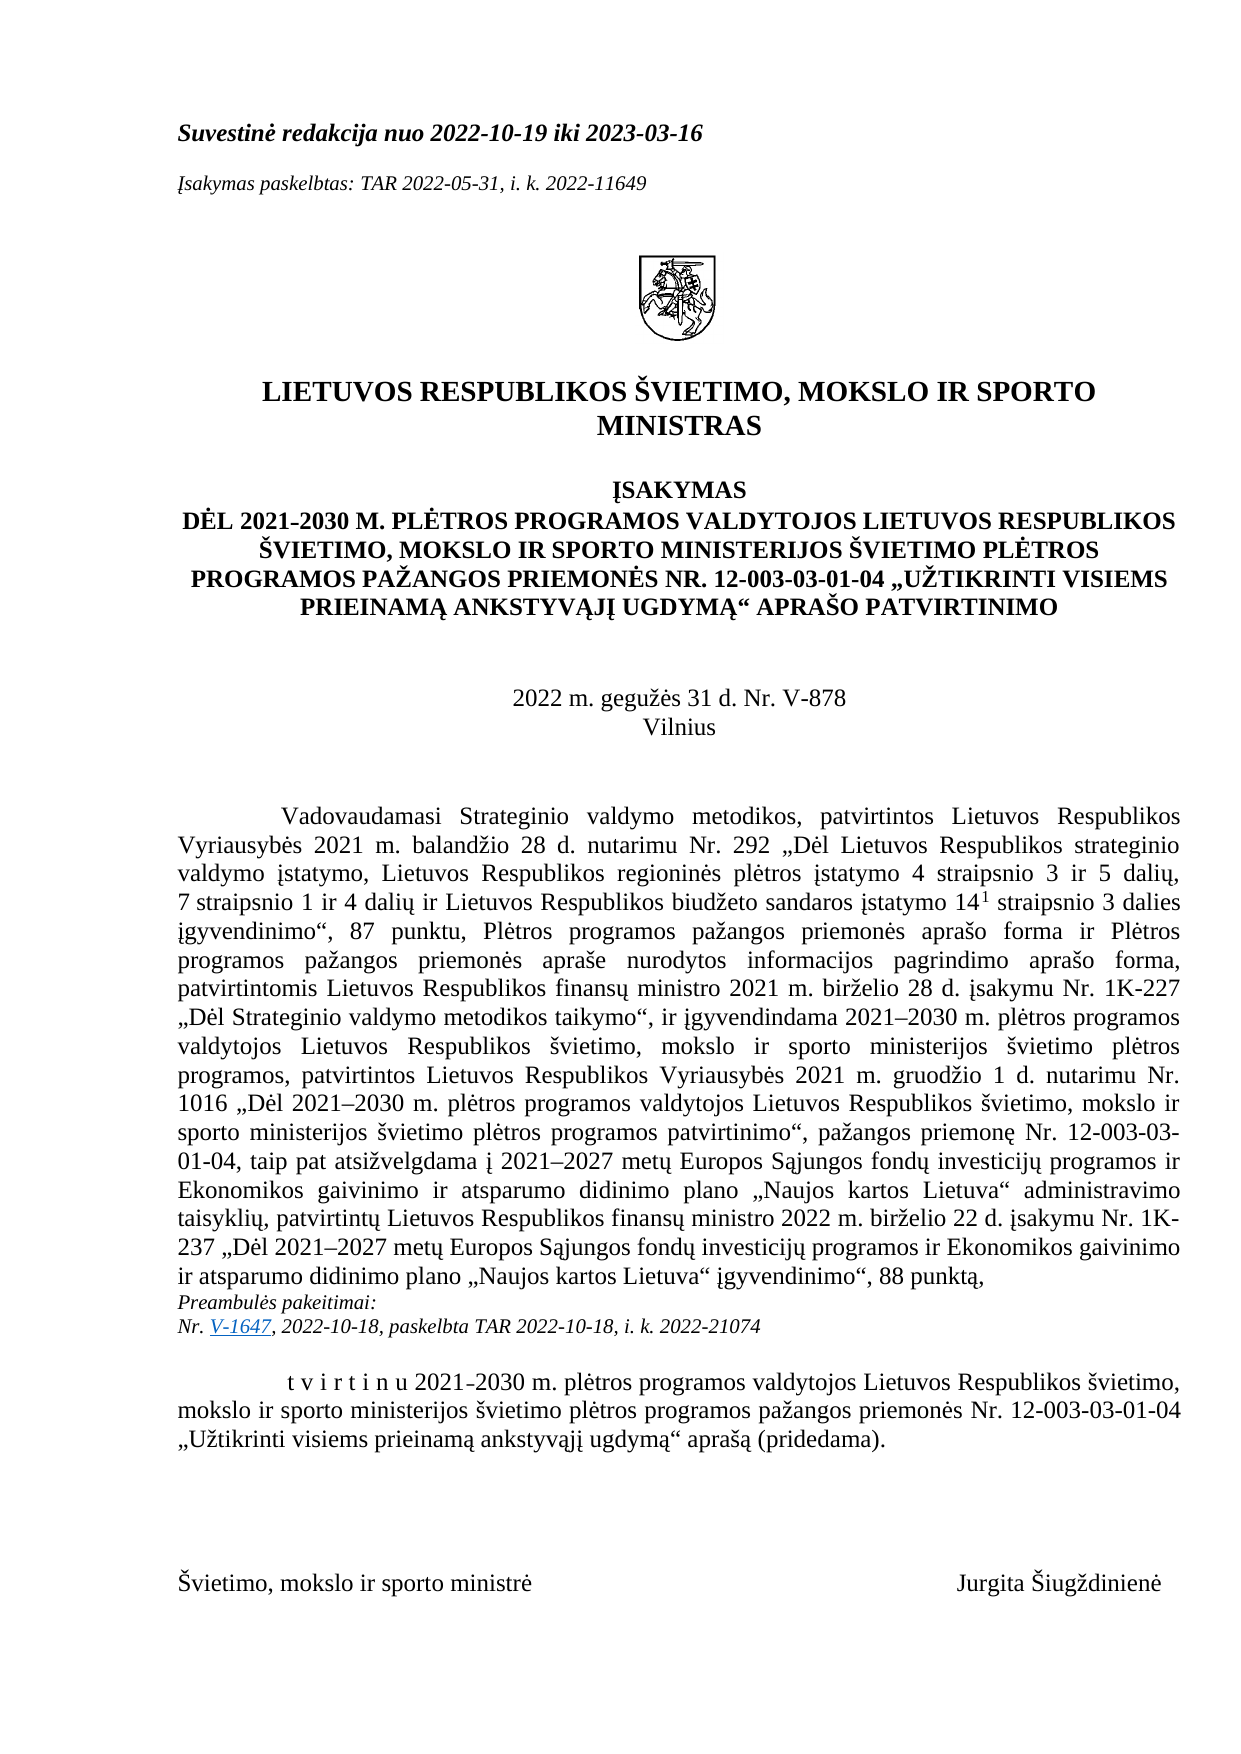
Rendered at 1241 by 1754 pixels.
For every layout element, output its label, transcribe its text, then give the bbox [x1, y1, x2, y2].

text Suvestinė redakcija nuo 2022-10-19 iki 2023-03-16 [177, 118, 1181, 147]
text ĮSAKYMAS [177, 475, 1181, 504]
text t v i r t i n u 2021–2030 m. plėtros programos valdytojos Lietuvos Respublikos švietimo, mokslo ir sporto ministerijos švietimo plėtros programos pažangos priemonės Nr. 12-003-03-01-04 „Užtikrinti visiems prieinamą ankstyvąjį ugdymą“ aprašą (pridedama). [177, 1367, 1181, 1453]
text Vadovaudamasi Strateginio valdymo metodikos, patvirtintos Lietuvos Respublikos Vyriausybės 2021 m. balandžio 28 d. nutarimu Nr. 292 „Dėl Lietuvos Respublikos strateginio valdymo įstatymo, Lietuvos Respublikos regioninės plėtros įstatymo 4 straipsnio 3 ir 5 dalių, 7 straipsnio 1 ir 4 dalių ir Lietuvos Respublikos biudžeto sandaros įstatymo 141 straipsnio 3 dalies įgyvendinimo“, 87 punktu, Plėtros programos pažangos priemonės aprašo forma ir Plėtros programos pažangos priemonės apraše nurodytos informacijos pagrindimo aprašo forma, patvirtintomis Lietuvos Respublikos finansų ministro 2021 m. birželio 28 d. įsakymu Nr. 1K-227 „Dėl Strateginio valdymo metodikos taikymo“, ir įgyvendindama 2021–2030 m. plėtros programos valdytojos Lietuvos Respublikos švietimo, mokslo ir sporto ministerijos švietimo plėtros programos, patvirtintos Lietuvos Respublikos Vyriausybės 2021 m. gruodžio 1 d. nutarimu Nr. 1016 „Dėl 2021–2030 m. plėtros programos valdytojos Lietuvos Respublikos švietimo, mokslo ir sporto ministerijos švietimo plėtros programos patvirtinimo“, pažangos priemonę Nr. 12-003-03-01-04, taip pat atsižvelgdama į 2021–2027 metų Europos Sąjungos fondų investicijų programos ir Ekonomikos gaivinimo ir atsparumo didinimo plano „Naujos kartos Lietuva“ administravimo taisyklių, patvirtintų Lietuvos Respublikos finansų ministro 2022 m. birželio 22 d. įsakymu Nr. 1K-237 „Dėl 2021–2027 metų Europos Sąjungos fondų investicijų programos ir Ekonomikos gaivinimo ir atsparumo didinimo plano „Naujos kartos Lietuva“ įgyvendinimo“, 88 punktą, [177, 801, 1181, 1290]
text Vilnius [177, 712, 1181, 741]
text Švietimo, mokslo ir sporto ministrė Jurgita Šiugždinienė [177, 1568, 1181, 1597]
text DĖL 2021–2030 M. PLĖTROS PROGRAMOS VALDYTOJOS LIETUVOS RESPUBLIKOS ŠVIETIMO, MOKSLO IR SPORTO MINISTERIJOS ŠVIETIMO PLĖTROS PROGRAMOS PAŽANGOS PRIEMONĖS NR. 12-003-03-01-04 „UŽTIKRINTI VISIEMS PRIEINAMĄ ANKSTYVĄJĮ UGDYMĄ“ APRAŠO PATVIRTINIMO [177, 506, 1181, 621]
text Preambulės pakeitimai: [177, 1290, 1181, 1314]
text Nr. V-1647, 2022-10-18, paskelbta TAR 2022-10-18, i. k. 2022-21074 [177, 1314, 1181, 1338]
text Įsakymas paskelbtas: TAR 2022-05-31, i. k. 2022-11649 [177, 171, 1181, 195]
text 2022 m. gegužės 31 d. Nr. V-878 [177, 683, 1181, 712]
text LIETUVOS RESPUBLIKOS ŠVIETIMO, MOKSLO IR SPORTO MINISTRAS [177, 374, 1181, 442]
